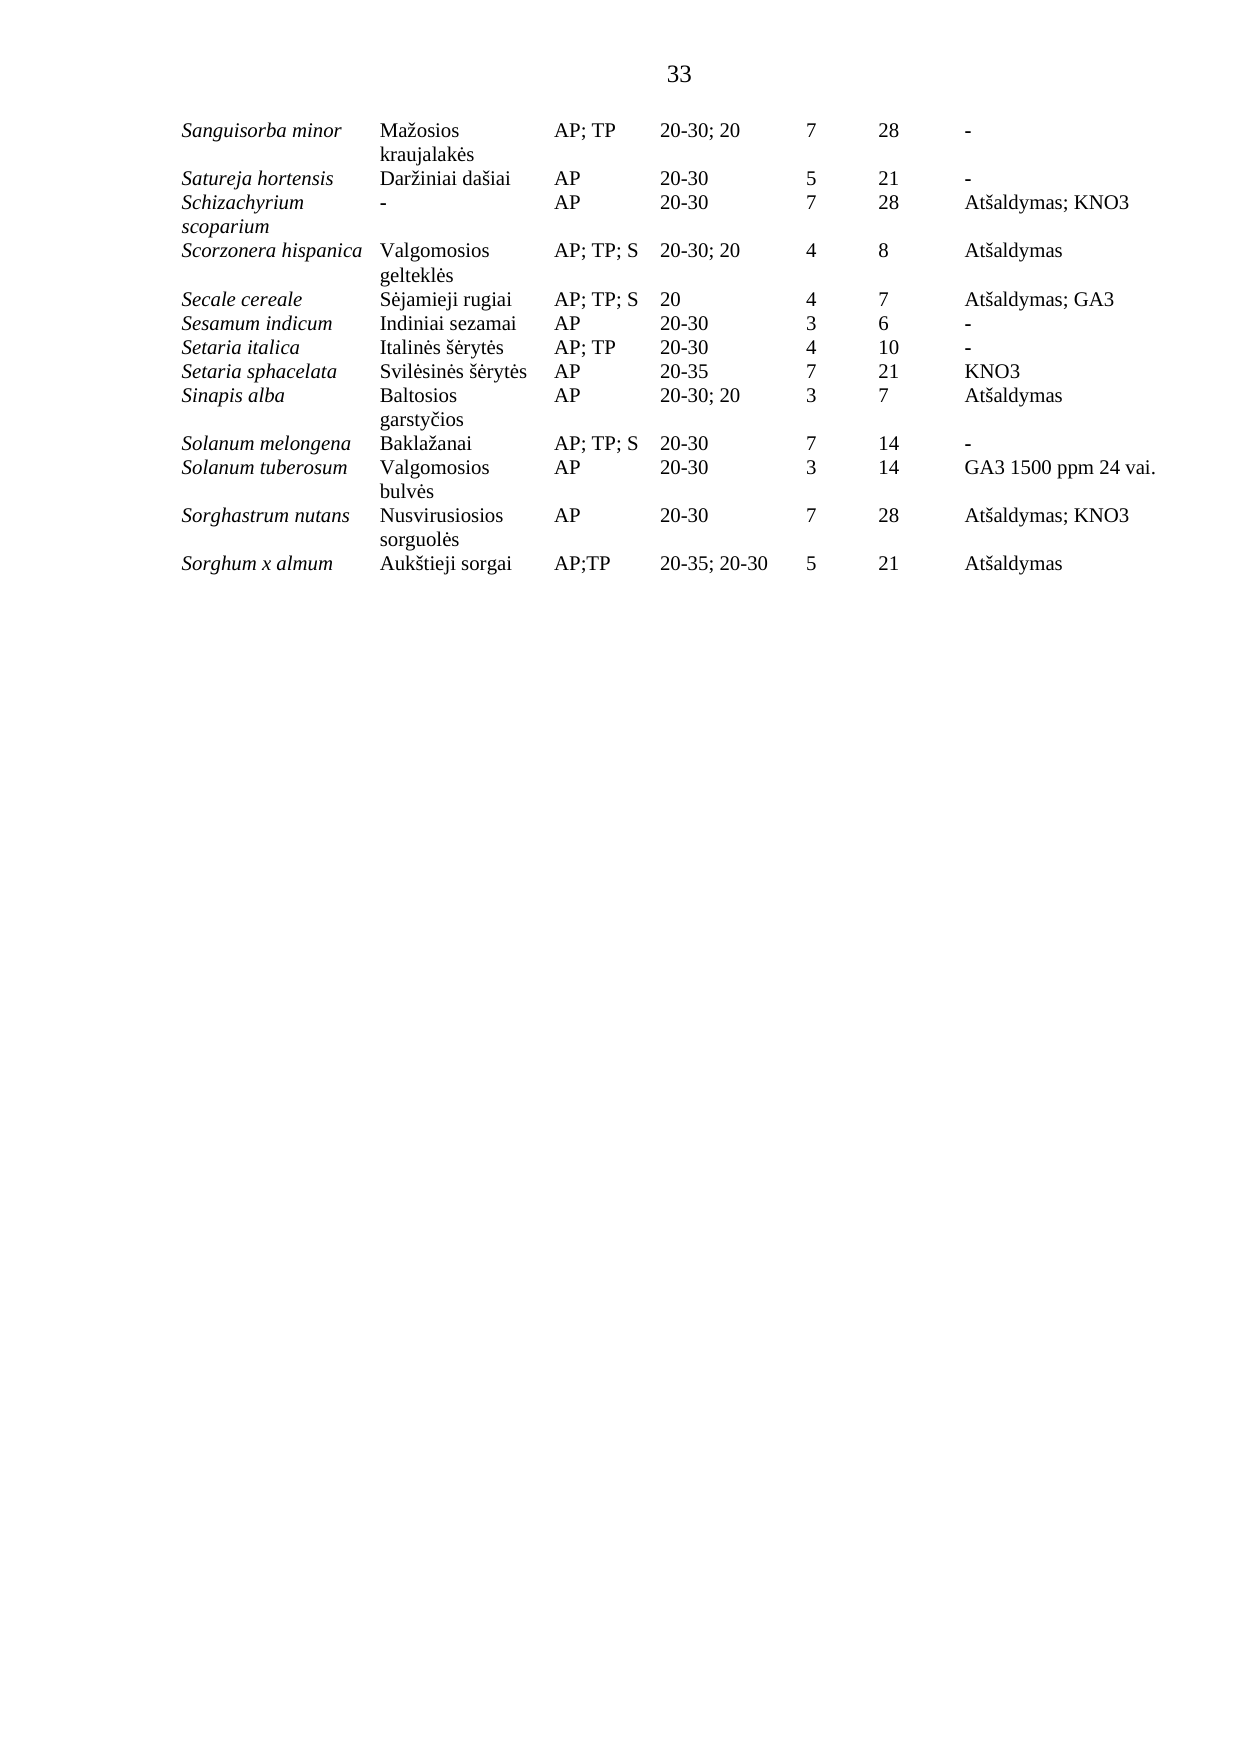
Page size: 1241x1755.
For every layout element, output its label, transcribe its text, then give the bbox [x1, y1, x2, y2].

table_cell Atšaldymas [960, 239, 1181, 287]
table_cell 7 [874, 287, 878, 311]
table_cell 4 [802, 335, 806, 359]
table_cell 3 [802, 311, 806, 335]
table_cell Sanguisorba minor [177, 118, 375, 166]
table_cell 6 [956, 311, 960, 335]
table_cell 21 [956, 359, 960, 383]
table_cell 3 [870, 311, 874, 335]
table_cell 20-30 [797, 311, 802, 335]
table_cell 20-30; 20 [656, 383, 802, 431]
table_cell 5 [802, 551, 806, 575]
table_cell AP [550, 503, 656, 551]
table_cell AP [550, 359, 554, 383]
table_cell 20-30 [797, 335, 802, 359]
table_cell 7 [802, 431, 806, 455]
table_cell AP; TP; S [550, 239, 656, 287]
table_cell 21 [874, 551, 878, 575]
table_cell 4 [870, 287, 874, 311]
table_cell 20-30 [797, 166, 802, 190]
table_cell AP [550, 166, 554, 190]
table_cell 8 [874, 239, 960, 287]
table_cell 20-30 [656, 190, 802, 238]
table_cell 20-35 [797, 359, 802, 383]
table_cell AP [651, 311, 656, 335]
table_cell - [960, 166, 964, 190]
table_cell Atšaldymas; KNO3 [960, 190, 1181, 238]
table_cell 4 [870, 335, 874, 359]
table_cell AP [550, 383, 656, 431]
table_cell Atšaldymas; KNO3 [960, 503, 1181, 551]
table_cell 28 [874, 118, 960, 166]
table_cell 7 [870, 431, 874, 455]
table_cell 7 [802, 359, 806, 383]
table_cell AP;TP [651, 551, 656, 575]
table_cell AP; TP [550, 118, 656, 166]
table_cell 7 [956, 287, 960, 311]
table_cell 14 [874, 455, 960, 503]
table_cell 7 [874, 383, 960, 431]
table_cell Sinapis alba [177, 383, 375, 431]
table_cell 4 [802, 239, 874, 287]
table_cell 7 [802, 503, 874, 551]
table_cell KNO3 [960, 359, 964, 383]
table_cell - [960, 431, 964, 455]
table_cell - [1177, 431, 1181, 455]
table_cell GA3 1500 ppm 24 vai. [960, 455, 1181, 503]
table_cell 7 [802, 190, 874, 238]
table_cell 14 [956, 431, 960, 455]
table_cell 20-30 [797, 431, 802, 455]
table_cell 7 [870, 359, 874, 383]
table_cell 6 [874, 311, 878, 335]
table_cell Atšaldymas [960, 383, 1181, 431]
table_cell Sorghastrum nutans [177, 503, 375, 551]
table_cell AP [651, 359, 656, 383]
table_cell 14 [874, 431, 878, 455]
table_cell AP [550, 190, 656, 238]
table_cell 20 [656, 287, 660, 311]
table_cell Solanum tuberosum [177, 455, 375, 503]
table_cell 28 [874, 190, 960, 238]
table_cell - [1177, 311, 1181, 335]
table_cell 20-30; 20 [656, 239, 802, 287]
table_cell Scorzonera hispanica [177, 239, 375, 287]
table_cell 20-30 [656, 503, 802, 551]
table_cell - [960, 311, 964, 335]
table_cell AP [550, 455, 656, 503]
table_cell 4 [802, 287, 806, 311]
table_cell 21 [874, 166, 878, 190]
table_cell 20-30 [656, 455, 802, 503]
table_cell 28 [874, 503, 960, 551]
table_cell KNO3 [1177, 359, 1181, 383]
table_cell 10 [874, 335, 878, 359]
table_cell 3 [802, 455, 874, 503]
table_cell 21 [874, 359, 878, 383]
table_cell 10 [956, 335, 960, 359]
table_cell - [375, 190, 550, 238]
table_cell 5 [870, 551, 874, 575]
table_cell 7 [802, 118, 874, 166]
table_cell AP [651, 166, 656, 190]
table_cell 20 [797, 287, 802, 311]
table_cell - [1177, 166, 1181, 190]
table_cell - [960, 118, 1181, 166]
table_cell 3 [802, 383, 874, 431]
table_cell - [1177, 335, 1181, 359]
table_cell AP [550, 311, 554, 335]
table_cell 5 [870, 166, 874, 190]
table_cell 5 [802, 166, 806, 190]
table_cell 20-30; 20 [656, 118, 802, 166]
table_cell AP; TP [651, 335, 656, 359]
table_cell - [960, 335, 964, 359]
table_cell 21 [956, 551, 960, 575]
table_cell 21 [956, 166, 960, 190]
